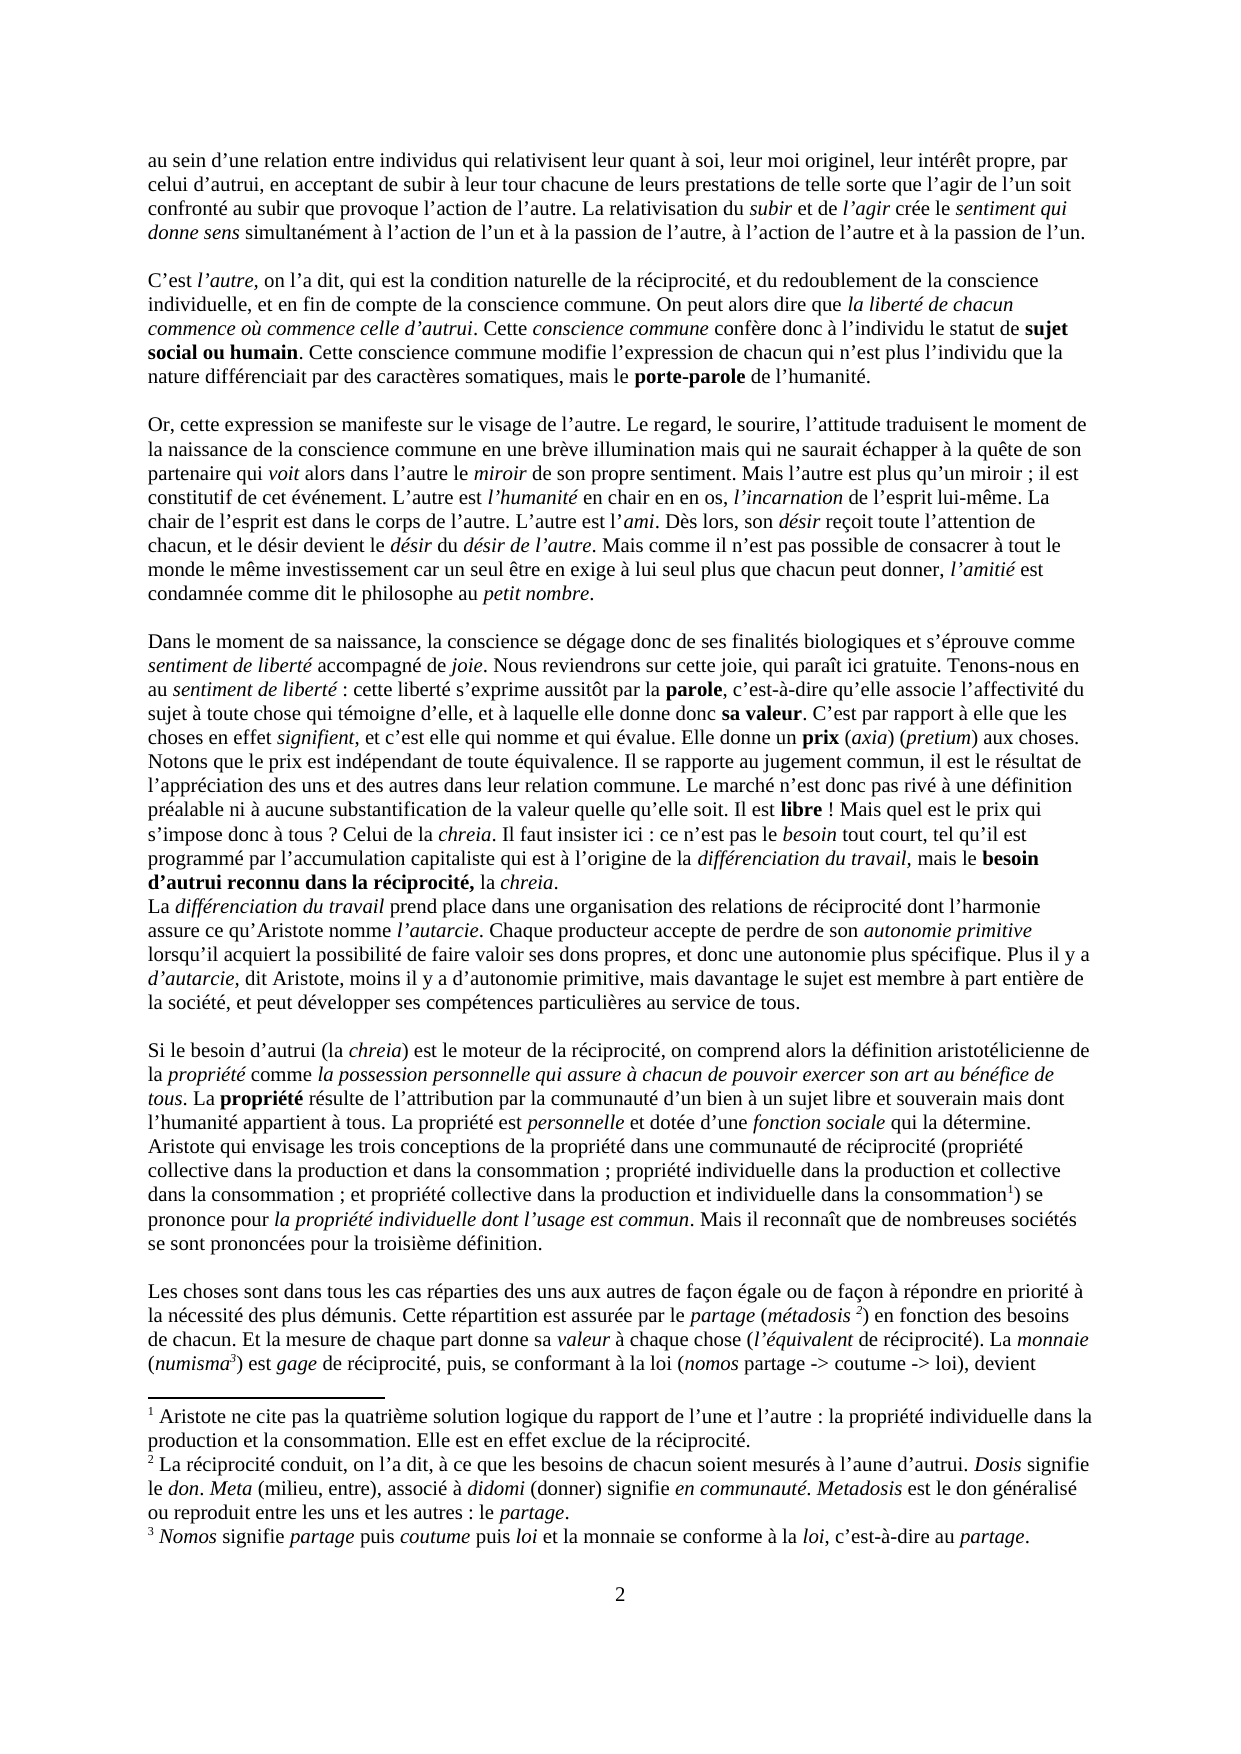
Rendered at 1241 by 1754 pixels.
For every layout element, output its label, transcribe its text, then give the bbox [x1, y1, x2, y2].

text au sein d’une relation entre individus qui relativisent leur quant à soi, leur moi originel, leur intérêt propre, par celui d’autrui, en acceptant de subir à leur tour chacune de leurs prestations de telle sorte que l’agir de l’un soit confronté au subir que provoque l’action de l’autre. La relativisation du subir et de l’agir crée le sentiment qui donne sens simultanément à l’action de l’un et à la passion de l’autre, à l’action de l’autre et à la passion de l’un. [148, 148, 1092, 244]
text C’est l’autre, on l’a dit, qui est la condition naturelle de la réciprocité, et du redoublement de la conscience individuelle, et en fin de compte de la conscience commune. On peut alors dire que la liberté de chacun commence où commence celle d’autrui. Cette conscience commune confère donc à l’individu le statut de sujet social ou humain. Cette conscience commune modifie l’expression de chacun qui n’est plus l’individu que la nature différenciait par des caractères somatiques, mais le porte-parole de l’humanité. [148, 268, 1092, 388]
text Si le besoin d’autrui (la chreia) est le moteur de la réciprocité, on comprend alors la définition aristotélicienne de la propriété comme la possession personnelle qui assure à chacun de pouvoir exercer son art au bénéfice de tous. La propriété résulte de l’attribution par la communauté d’un bien à un sujet libre et souverain mais dont l’humanité appartient à tous. La propriété est personnelle et dotée d’une fonction sociale qui la détermine. Aristote qui envisage les trois conceptions de la propriété dans une communauté de réciprocité (propriété collective dans la production et dans la consommation ; propriété individuelle dans la production et collective dans la consommation ; et propriété collective dans la production et individuelle dans la consommation) se prononce pour la propriété individuelle dont l’usage est commun. Mais il reconnaît que de nombreuses sociétés se sont prononcées pour la troisième définition. [148, 1038, 1092, 1254]
text Or, cette expression se manifeste sur le visage de l’autre. Le regard, le sourire, l’attitude traduisent le moment de la naissance de la conscience commune en une brève illumination mais qui ne saurait échapper à la quête de son partenaire qui voit alors dans l’autre le miroir de son propre sentiment. Mais l’autre est plus qu’un miroir ; il est constitutif de cet événement. L’autre est l’humanité en chair en en os, l’incarnation de l’esprit lui-même. La chair de l’esprit est dans le corps de l’autre. L’autre est l’ami. Dès lors, son désir reçoit toute l’attention de chacun, et le désir devient le désir du désir de l’autre. Mais comme il n’est pas possible de consacrer à tout le monde le même investissement car un seul être en exige à lui seul plus que chacun peut donner, l’amitié est condamnée comme dit le philosophe au petit nombre. [148, 412, 1092, 605]
text Nomos signifie partage puis coutume puis loi et la monnaie se conforme à la loi, c’est-à-dire au partage. [148, 1524, 1092, 1548]
text Aristote ne cite pas la quatrième solution logique du rapport de l’une et l’autre : la propriété individuelle dans la production et la consommation. Elle est en effet exclue de la réciprocité. [148, 1404, 1092, 1452]
text La différenciation du travail prend place dans une organisation des relations de réciprocité dont l’harmonie assure ce qu’Aristote nomme l’autarcie. Chaque producteur accepte de perdre de son autonomie primitive lorsqu’il acquiert la possibilité de faire valoir ses dons propres, et donc une autonomie plus spécifique. Plus il y a d’autarcie, dit Aristote, moins il y a d’autonomie primitive, mais davantage le sujet est membre à part entière de la société, et peut développer ses compétences particulières au service de tous. [148, 894, 1092, 1014]
text La réciprocité conduit, on l’a dit, à ce que les besoins de chacun soient mesurés à l’aune d’autrui. Dosis signifie le don. Meta (milieu, entre), associé à didomi (donner) signifie en communauté. Metadosis est le don généralisé ou reproduit entre les uns et les autres : le partage. [148, 1452, 1092, 1524]
text Dans le moment de sa naissance, la conscience se dégage donc de ses finalités biologiques et s’éprouve comme sentiment de liberté accompagné de joie. Nous reviendrons sur cette joie, qui paraît ici gratuite. Tenons-nous en au sentiment de liberté : cette liberté s’exprime aussitôt par la parole, c’est-à-dire qu’elle associe l’affectivité du sujet à toute chose qui témoigne d’elle, et à laquelle elle donne donc sa valeur. C’est par rapport à elle que les choses en effet signifient, et c’est elle qui nomme et qui évalue. Elle donne un prix (axia) (pretium) aux choses. Notons que le prix est indépendant de toute équivalence. Il se rapporte au jugement commun, il est le résultat de l’appréciation des uns et des autres dans leur relation commune. Le marché n’est donc pas rivé à une définition préalable ni à aucune substantification de la valeur quelle qu’elle soit. Il est libre ! Mais quel est le prix qui s’impose donc à tous ? Celui de la chreia. Il faut insister ici : ce n’est pas le besoin tout court, tel qu’il est programmé par l’accumulation capitaliste qui est à l’origine de la différenciation du travail, mais le besoin d’autrui reconnu dans la réciprocité, la chreia. [148, 629, 1092, 894]
text Les choses sont dans tous les cas réparties des uns aux autres de façon égale ou de façon à répondre en priorité à la nécessité des plus démunis. Cette répartition est assurée par le partage (métadosis ) en fonction des besoins de chacun. Et la mesure de chaque part donne sa valeur à chaque chose (l’équivalent de réciprocité). La monnaie (numisma) est gage de réciprocité, puis, se conformant à la loi (nomos partage -> coutume -> loi), devient [148, 1279, 1092, 1375]
